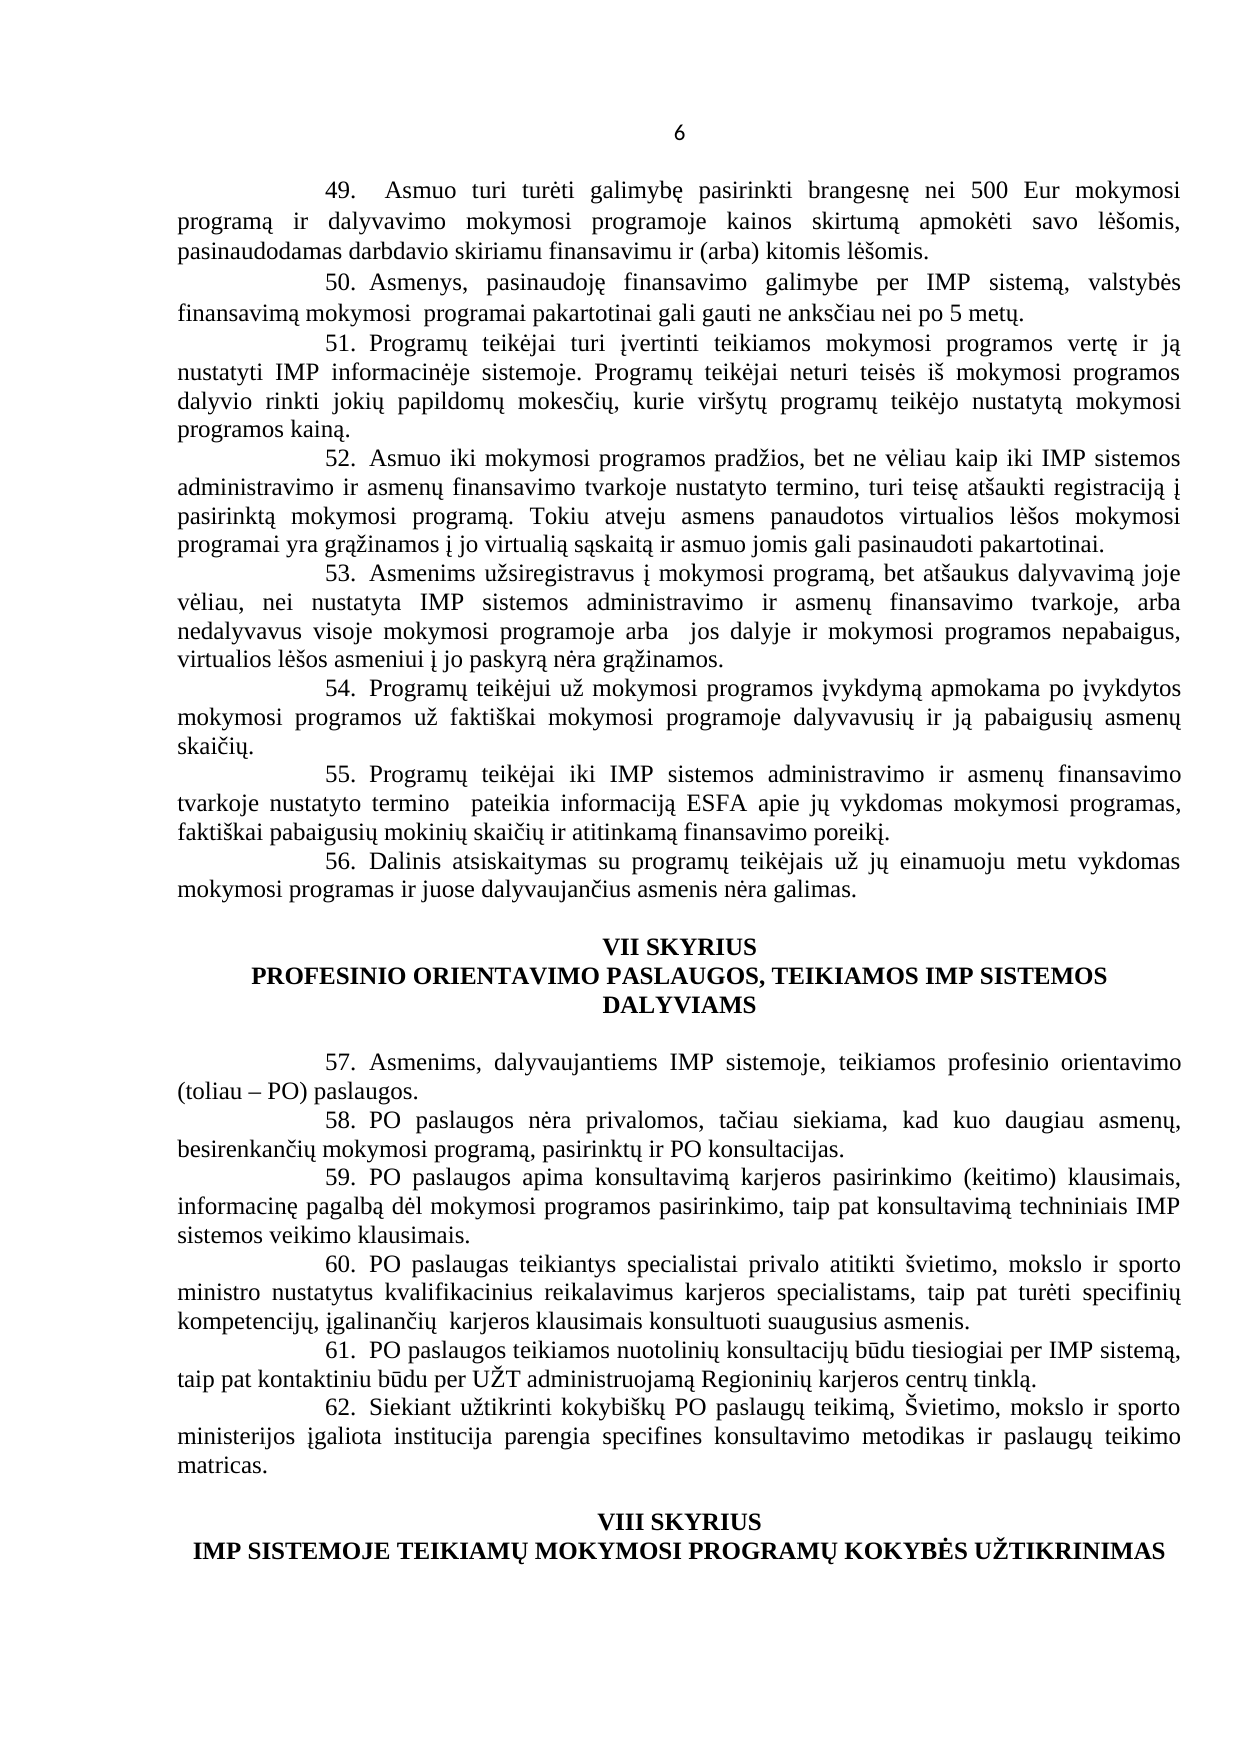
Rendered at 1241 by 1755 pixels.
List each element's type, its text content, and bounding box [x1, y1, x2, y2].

text VIII SKYRIUS [177, 1507, 1182, 1536]
text 55. Programų teikėjai iki IMP sistemos administravimo ir asmenų finansavimo tvarkoje nustatyto termino pateikia informaciją ESFA apie jų vykdomas mokymosi programas, faktiškai pabaigusių mokinių skaičių ir atitinkamą finansavimo poreikį. [177, 760, 1182, 846]
text 62. Siekiant užtikrinti kokybiškų PO paslaugų teikimą, Švietimo, mokslo ir sporto ministerijos įgaliota institucija parengia specifines konsultavimo metodikas ir paslaugų teikimo matricas. [177, 1392, 1182, 1479]
text 49. Asmuo turi turėti galimybę pasirinkti brangesnę nei 500 Eur mokymosi programą ir dalyvavimo mokymosi programoje kainos skirtumą apmokėti savo lėšomis, pasinaudodamas darbdavio skiriamu finansavimu ir (arba) kitomis lėšomis. [177, 175, 1182, 265]
text 54. Programų teikėjui už mokymosi programos įvykdymą apmokama po įvykdytos mokymosi programos už faktiškai mokymosi programoje dalyvavusių ir ją pabaigusių asmenų skaičių. [177, 674, 1182, 760]
text 56. Dalinis atsiskaitymas su programų teikėjais už jų einamuoju metu vykdomas mokymosi programas ir juose dalyvaujančius asmenis nėra galimas. [177, 846, 1182, 904]
text PROFESINIO ORIENTAVIMO PASLAUGOS, TEIKIAMOS IMP SISTEMOS DALYVIAMS [177, 961, 1182, 1019]
text 60. PO paslaugas teikiantys specialistai privalo atitikti švietimo, mokslo ir sporto ministro nustatytus kvalifikacinius reikalavimus karjeros specialistams, taip pat turėti specifinių kompetencijų, įgalinančių karjeros klausimais konsultuoti suaugusius asmenis. [177, 1249, 1182, 1335]
text VII SKYRIUS [177, 932, 1182, 961]
text 52. Asmuo iki mokymosi programos pradžios, bet ne vėliau kaip iki IMP sistemos administravimo ir asmenų finansavimo tvarkoje nustatyto termino, turi teisę atšaukti registraciją į pasirinktą mokymosi programą. Tokiu atveju asmens panaudotos virtualios lėšos mokymosi programai yra grąžinamos į jo virtualią sąskaitą ir asmuo jomis gali pasinaudoti pakartotinai. [177, 444, 1182, 559]
text IMP SISTEMOJE TEIKIAMŲ MOKYMOSI PROGRAMŲ KOKYBĖS UŽTIKRINIMAS [177, 1536, 1182, 1565]
text 59. PO paslaugos apima konsultavimą karjeros pasirinkimo (keitimo) klausimais, informacinę pagalbą dėl mokymosi programos pasirinkimo, taip pat konsultavimą techniniais IMP sistemos veikimo klausimais. [177, 1162, 1182, 1249]
text 51. Programų teikėjai turi įvertinti teikiamos mokymosi programos vertę ir ją nustatyti IMP informacinėje sistemoje. Programų teikėjai neturi teisės iš mokymosi programos dalyvio rinkti jokių papildomų mokesčių, kurie viršytų programų teikėjo nustatytą mokymosi programos kainą. [177, 329, 1182, 444]
text 57. Asmenims, dalyvaujantiems IMP sistemoje, teikiamos profesinio orientavimo (toliau – PO) paslaugos. [177, 1047, 1182, 1105]
text 53. Asmenims užsiregistravus į mokymosi programą, bet atšaukus dalyvavimą joje vėliau, nei nustatyta IMP sistemos administravimo ir asmenų finansavimo tvarkoje, arba nedalyvavus visoje mokymosi programoje arba jos dalyje ir mokymosi programos nepabaigus, virtualios lėšos asmeniui į jo paskyrą nėra grąžinamos. [177, 559, 1182, 674]
text 58. PO paslaugos nėra privalomos, tačiau siekiama, kad kuo daugiau asmenų, besirenkančių mokymosi programą, pasirinktų ir PO konsultacijas. [177, 1105, 1182, 1162]
text 50. Asmenys, pasinaudoję finansavimo galimybe per IMP sistemą, valstybės finansavimą mokymosi programai pakartotinai gali gauti ne anksčiau nei po 5 metų. [177, 267, 1182, 327]
text 61. PO paslaugos teikiamos nuotolinių konsultacijų būdu tiesiogiai per IMP sistemą, taip pat kontaktiniu būdu per UŽT administruojamą Regioninių karjeros centrų tinklą. [177, 1335, 1182, 1392]
